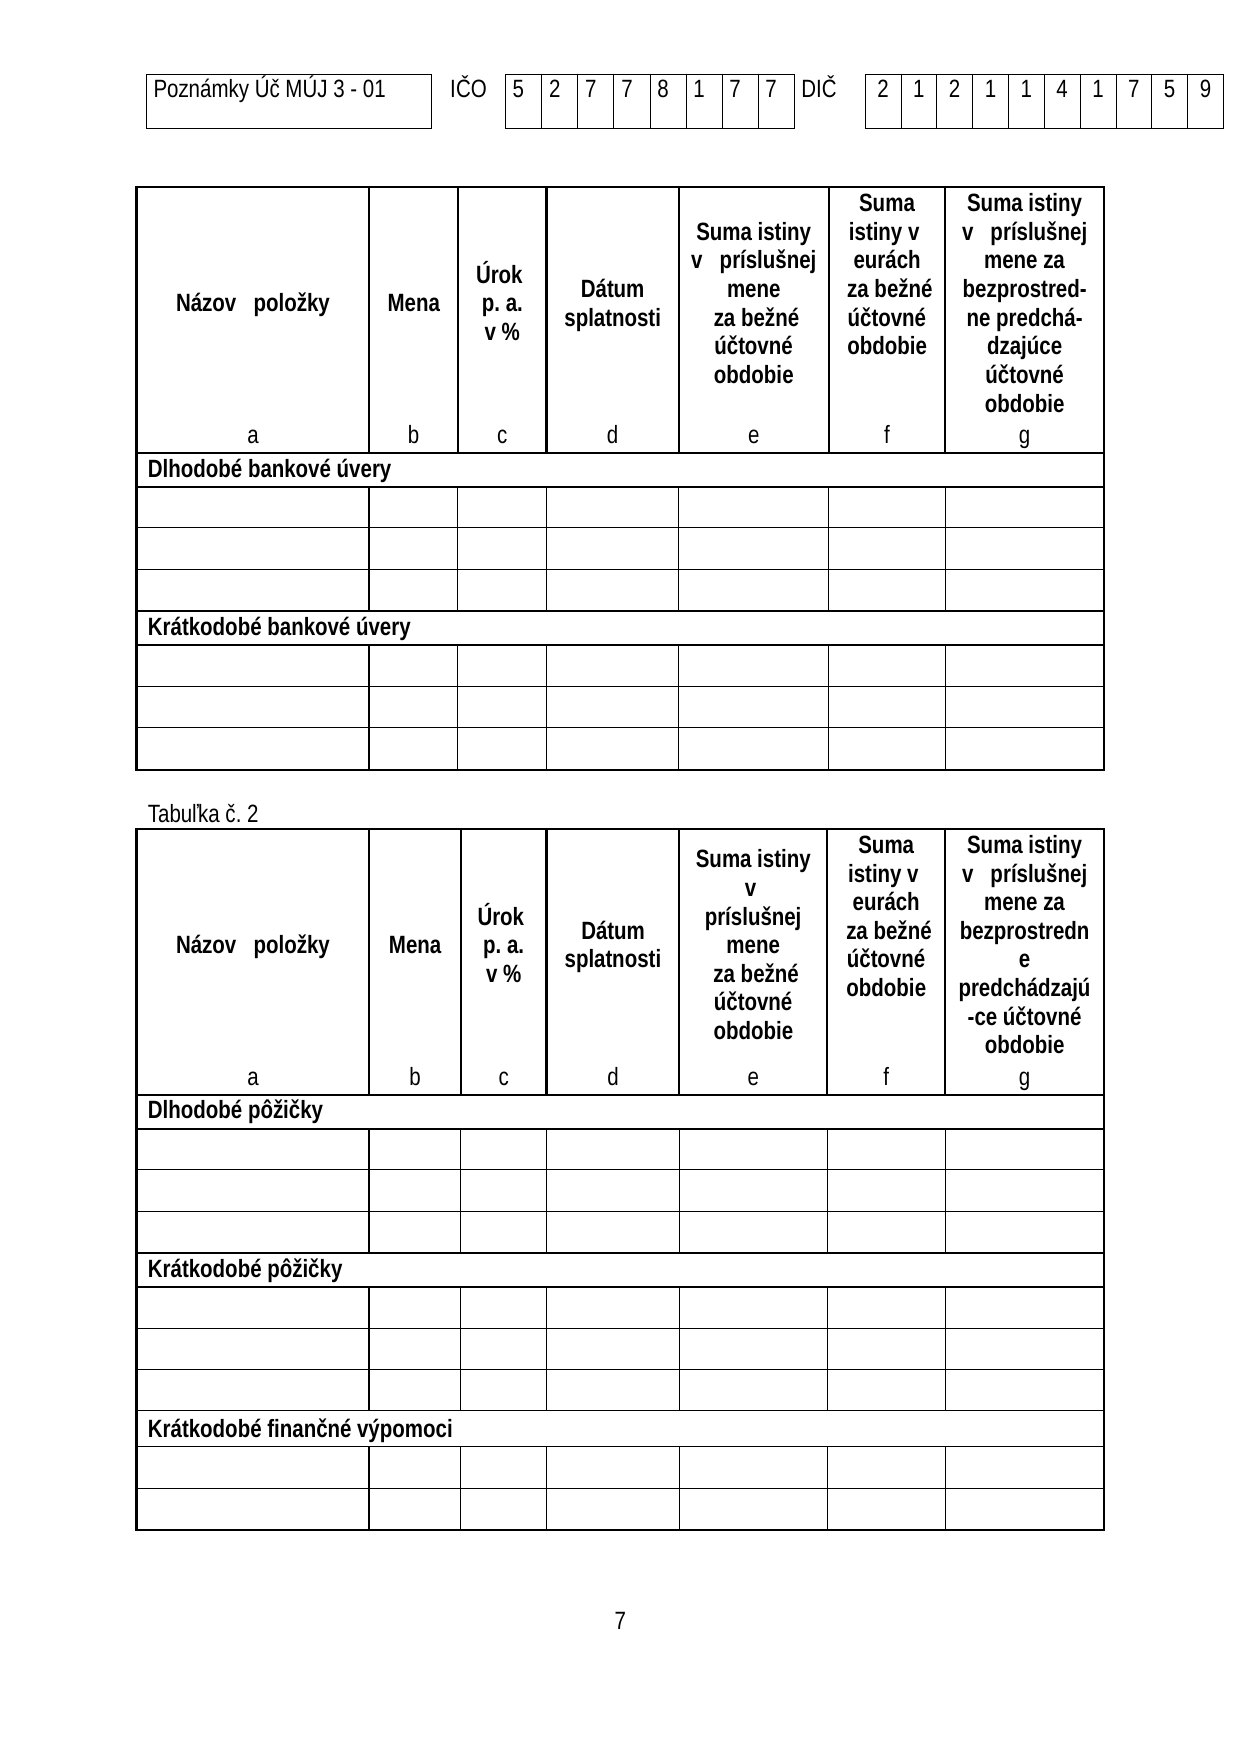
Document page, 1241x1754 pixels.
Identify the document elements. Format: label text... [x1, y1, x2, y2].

table_cell [138, 1329, 368, 1369]
table_cell [461, 1447, 546, 1488]
table_cell [946, 528, 1103, 569]
table_cell [370, 1170, 460, 1211]
table_cell [458, 728, 546, 768]
table_header Suma istiny v eurách za bežné účtovné obdobie [828, 830, 944, 1059]
table_cell [679, 528, 828, 569]
table_cell [370, 1130, 460, 1169]
table_cell [370, 1370, 460, 1410]
table_cell [370, 1212, 460, 1252]
table_header Suma istiny v eurách za bežné účtovné obdobie [830, 188, 944, 417]
table_cell [829, 488, 945, 527]
table_cell [679, 728, 828, 768]
table_cell [946, 488, 1103, 527]
table_cell [547, 1447, 679, 1488]
table_cell [829, 528, 945, 569]
table_cell Krátkodobé finančné výpomoci [138, 1411, 1103, 1446]
table_cell [458, 687, 546, 727]
table_cell [547, 1288, 679, 1328]
table_cell [461, 1130, 546, 1169]
table_cell [370, 646, 457, 686]
table_cell Krátkodobé pôžičky [138, 1254, 1103, 1286]
table_cell [829, 646, 945, 686]
table_cell [946, 1489, 1103, 1529]
table_cell [370, 1288, 460, 1328]
table_cell a [138, 417, 368, 452]
table_header Suma istiny v príslušnej mene za bezprostredne predchádzajú-ce účtovné obdobie [946, 830, 1103, 1059]
table_header Úrok p. a. v % [459, 188, 545, 417]
table_cell Krátkodobé bankové úvery [138, 612, 1103, 644]
table_cell c [462, 1059, 545, 1093]
table_cell [461, 1370, 546, 1410]
table_cell g [946, 417, 1103, 452]
table_header Mena [370, 188, 457, 417]
table_cell b [370, 417, 457, 452]
table_cell [946, 728, 1103, 768]
table_cell [138, 1370, 368, 1410]
table_header Dátum splatnosti [548, 830, 678, 1059]
table_cell [370, 728, 457, 768]
table_header Úrok p. a. v % [462, 830, 545, 1059]
table_cell Dlhodobé pôžičky [138, 1096, 1103, 1128]
table_header Názov položky [138, 830, 368, 1059]
table_cell [946, 1370, 1103, 1410]
table_cell [828, 1329, 945, 1369]
table_cell [461, 1170, 546, 1211]
table_cell [946, 570, 1103, 610]
table_cell [679, 646, 828, 686]
table_cell g [946, 1059, 1103, 1093]
table_cell [680, 1329, 827, 1369]
table_cell [828, 1447, 945, 1488]
table_cell [680, 1489, 827, 1529]
table_cell [946, 1447, 1103, 1488]
table_cell [138, 1170, 368, 1211]
table_cell e [680, 1059, 826, 1093]
table_header Dátum splatnosti [548, 188, 678, 417]
table_cell [138, 1288, 368, 1328]
text Tabuľka č. 2 [148, 799, 1093, 828]
table_cell a [138, 1059, 368, 1093]
table_cell [138, 1489, 368, 1529]
table_cell e [680, 417, 828, 452]
table_cell [138, 1130, 368, 1169]
table_cell [547, 1170, 679, 1211]
table_cell [679, 488, 828, 527]
table_cell [547, 1489, 679, 1529]
table_cell [138, 570, 368, 610]
table_cell [458, 570, 546, 610]
table_cell [370, 1447, 460, 1488]
table_cell c [459, 417, 545, 452]
table_header Suma istiny v príslušnej mene za bezprostred-ne predchá-dzajúce účtovné obdobie [946, 188, 1103, 417]
table_cell [946, 646, 1103, 686]
table_cell f [828, 1059, 944, 1093]
table_cell [680, 1130, 827, 1169]
table_cell [547, 1329, 679, 1369]
table_cell [680, 1170, 827, 1211]
table_cell d [548, 1059, 678, 1093]
table_cell [547, 528, 678, 569]
table_cell [547, 728, 678, 768]
table_cell [829, 570, 945, 610]
table_header Suma istiny v príslušnej mene za bežné účtovné obdobie [680, 188, 828, 417]
table_cell [946, 1170, 1103, 1211]
table_cell [461, 1489, 546, 1529]
table_cell [370, 1329, 460, 1369]
table_cell [679, 687, 828, 727]
table_cell [138, 728, 368, 768]
table_cell [547, 1212, 679, 1252]
table_header Mena [370, 830, 460, 1059]
table_cell [828, 1170, 945, 1211]
table_cell [138, 488, 368, 527]
table_cell [370, 1489, 460, 1529]
table_cell [547, 570, 678, 610]
table_cell [138, 646, 368, 686]
table_cell f [830, 417, 944, 452]
table_cell [828, 1489, 945, 1529]
table_header Názov položky [138, 188, 368, 417]
table_cell [946, 1212, 1103, 1252]
table_cell [680, 1370, 827, 1410]
table_cell [828, 1130, 945, 1169]
table_cell [461, 1329, 546, 1369]
table_cell [458, 646, 546, 686]
table_cell [370, 570, 457, 610]
table_cell [370, 528, 457, 569]
table_cell [680, 1288, 827, 1328]
table_cell [547, 687, 678, 727]
table_header Suma istiny v príslušnej mene za bežné účtovné obdobie [680, 830, 826, 1059]
table_cell [461, 1212, 546, 1252]
table_cell [547, 646, 678, 686]
table_cell [946, 1329, 1103, 1369]
table_cell [138, 528, 368, 569]
table_cell [138, 1447, 368, 1488]
table_cell [547, 488, 678, 527]
table_cell [680, 1447, 827, 1488]
table_cell [828, 1212, 945, 1252]
table_cell d [548, 417, 678, 452]
table_cell [946, 687, 1103, 727]
table_cell [138, 1212, 368, 1252]
table_cell [458, 488, 546, 527]
table_cell [828, 1288, 945, 1328]
table_cell Dlhodobé bankové úvery [138, 454, 1103, 486]
table_cell [680, 1212, 827, 1252]
table_cell [829, 687, 945, 727]
table_cell [679, 570, 828, 610]
table_cell [138, 687, 368, 727]
table_cell [946, 1130, 1103, 1169]
table_cell [461, 1288, 546, 1328]
table_cell [946, 1288, 1103, 1328]
table_cell [370, 687, 457, 727]
table_cell [547, 1370, 679, 1410]
table_cell b [370, 1059, 460, 1093]
table_cell [828, 1370, 945, 1410]
table_cell [829, 728, 945, 768]
table_cell [547, 1130, 679, 1169]
table_cell [458, 528, 546, 569]
table_cell [370, 488, 457, 527]
